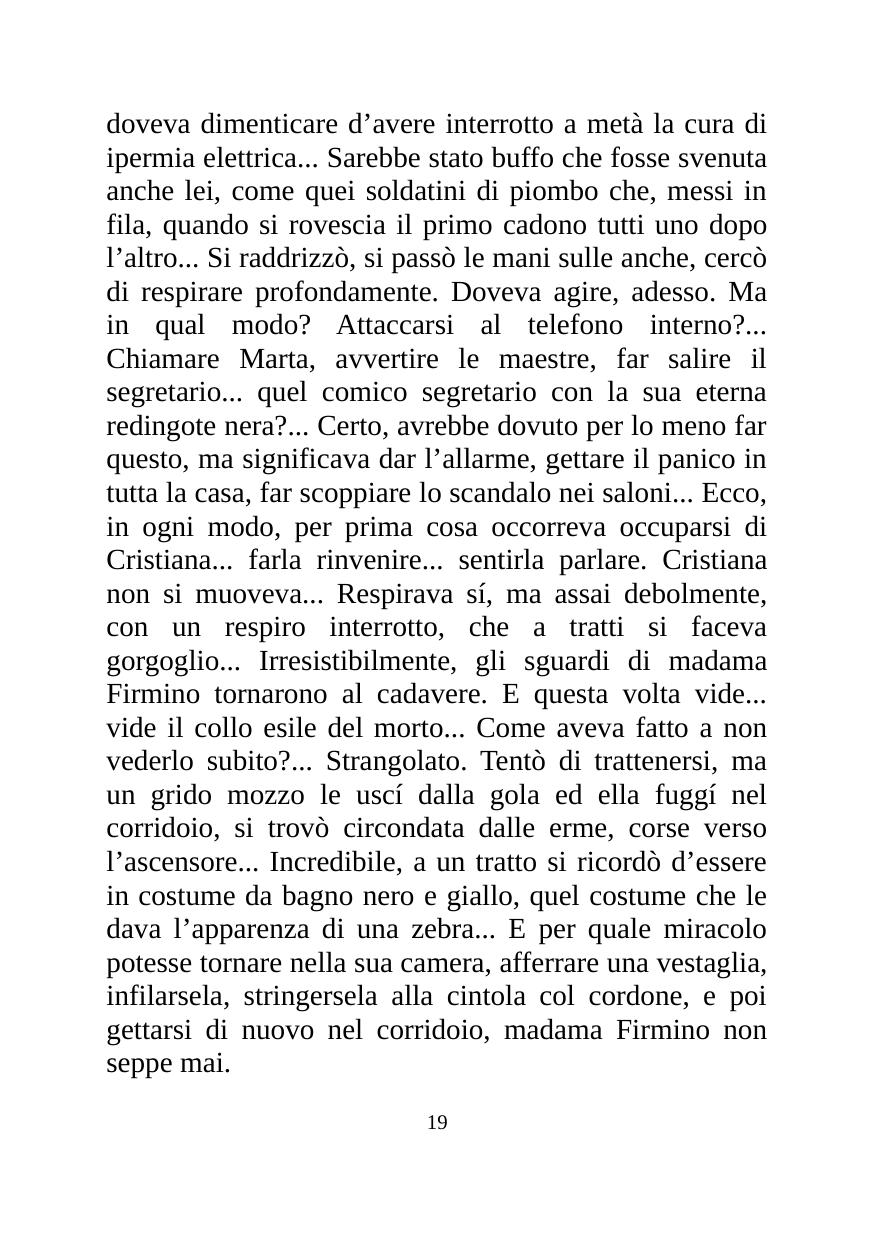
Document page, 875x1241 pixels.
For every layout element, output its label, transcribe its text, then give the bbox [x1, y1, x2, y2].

text doveva dimenticare d’avere interrotto a metà la cura di ipermia elettrica... Sarebbe stato buffo che fosse svenuta anche lei, come quei soldatini di piombo che, messi in fila, quando si rovescia il primo cadono tutti uno dopo l’altro... Si raddrizzò, si passò le mani sulle anche, cercò di respirare profondamente. Doveva agire, adesso. Ma in qual modo? Attaccarsi al telefono interno?... Chiamare Marta, avvertire le maestre, far salire il segretario... quel comico segretario con la sua eterna redingote nera?... Certo, avrebbe dovuto per lo meno far questo, ma significava dar l’allarme, gettare il panico in tutta la casa, far scoppiare lo scandalo nei saloni... Ecco, in ogni modo, per prima cosa occorreva occuparsi di Cristiana... farla rinvenire... sentirla parlare. Cristiana non si muoveva... Respirava sí, ma assai debolmente, con un respiro interrotto, che a tratti si faceva gorgoglio... Irresistibilmente, gli sguardi di madama Firmino tornarono al cadavere. E questa volta vide... vide il collo esile del morto... Come aveva fatto a non vederlo subito?... Strangolato. Tentò di trattenersi, ma un grido mozzo le uscí dalla gola ed ella fuggí nel corridoio, si trovò circondata dalle erme, corse verso l’ascensore... Incredibile, a un tratto si ricordò d’essere in costume da bagno nero e giallo, quel costume che le dava l’apparenza di una zebra... E per quale miracolo potesse tornare nella sua camera, afferrare una vestaglia, infilarsela, stringersela alla cintola col cordone, e poi gettarsi di nuovo nel corridoio, madama Firmino non seppe mai. [106, 106, 768, 1079]
